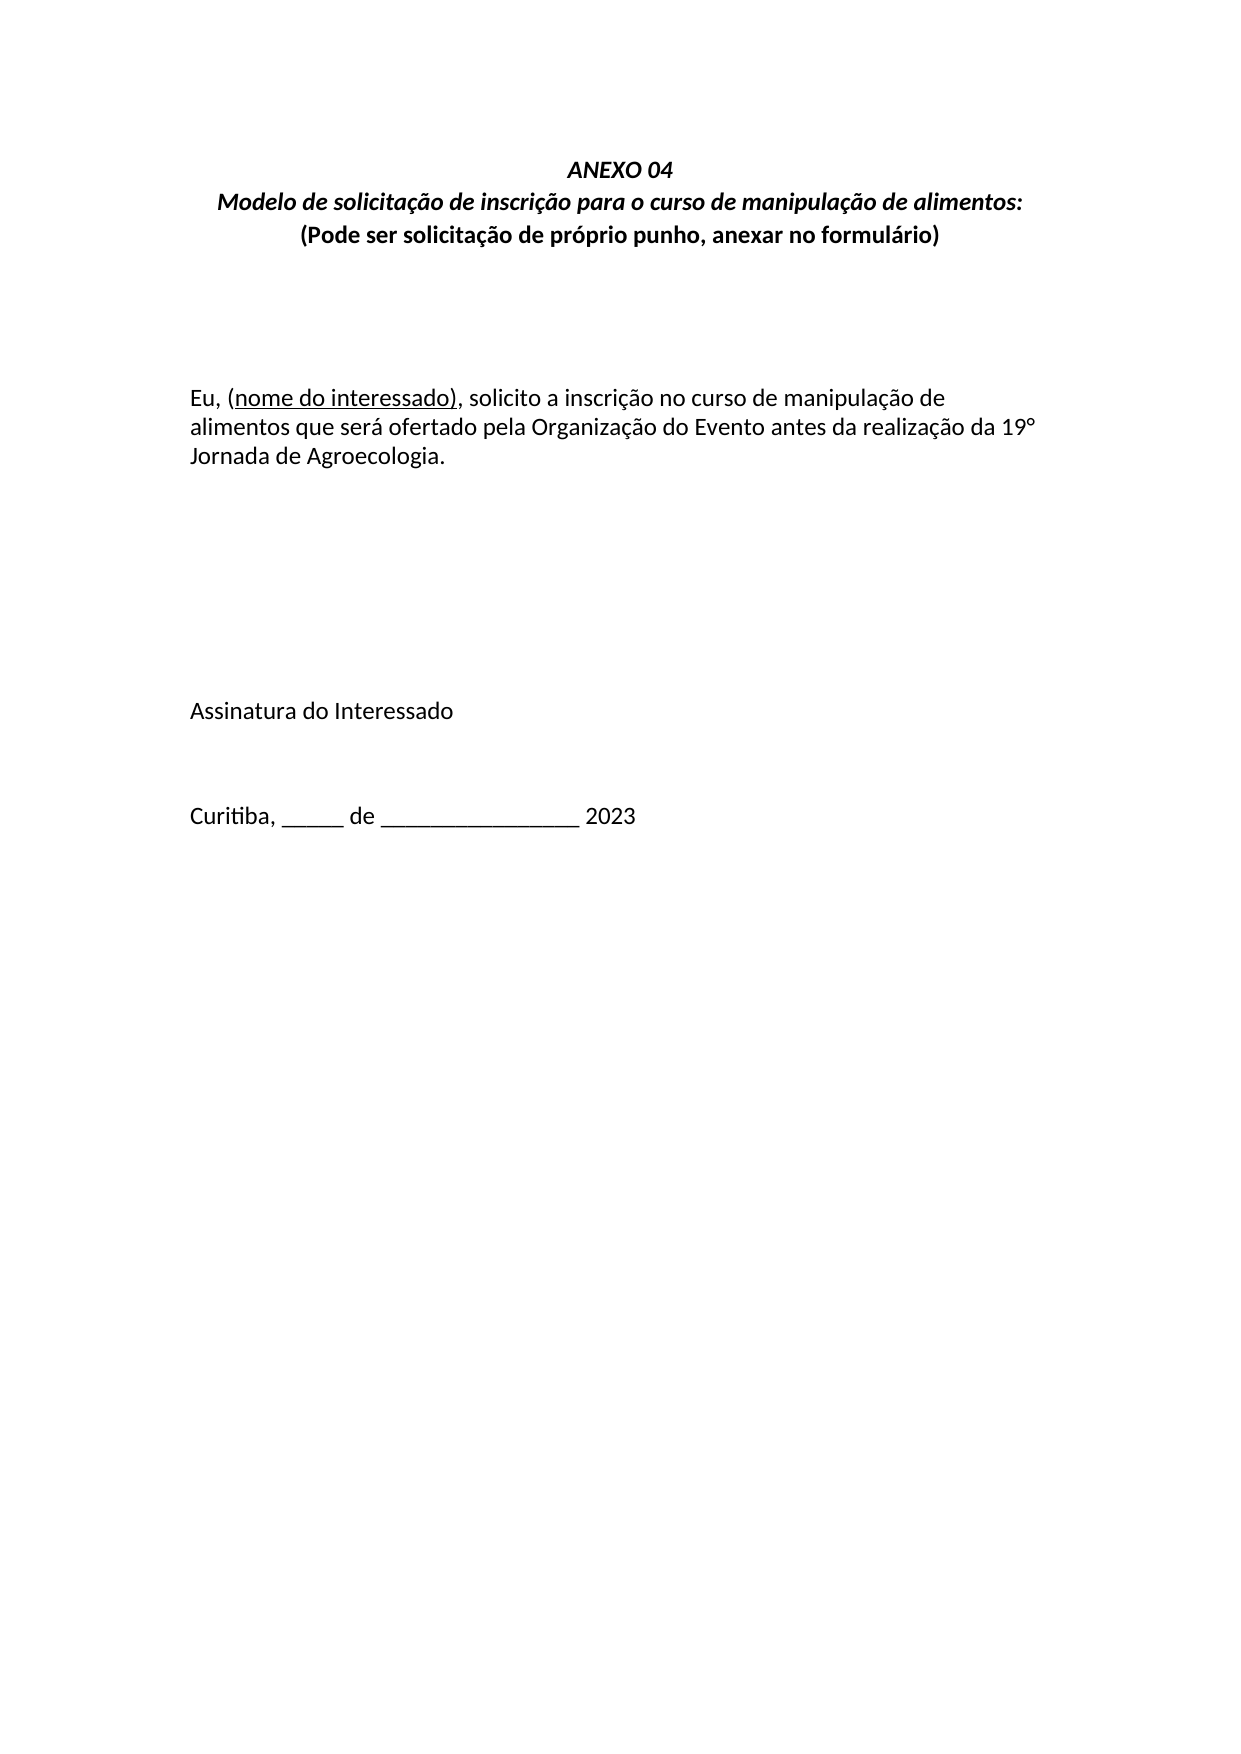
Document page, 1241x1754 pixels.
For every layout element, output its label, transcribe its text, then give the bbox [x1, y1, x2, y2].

text (Pode ser solicitação de próprio punho, anexar no formulário) [202, 229, 1038, 247]
text Curitiba, _____ de ________________ 2023 [190, 800, 1063, 831]
text Assinatura do Interessado [190, 695, 1063, 726]
text Modelo de solicitação de inscrição para o curso de manipulação de alimentos: [202, 186, 1038, 217]
text Eu, (nome do interessado), solicito a inscrição no curso de manipulação de alimentos que será ofertado pela Organização do Evento antes da realização da 19° Jornada de Agroecologia. [190, 383, 1051, 471]
text ANEXO 04 [202, 154, 1038, 184]
